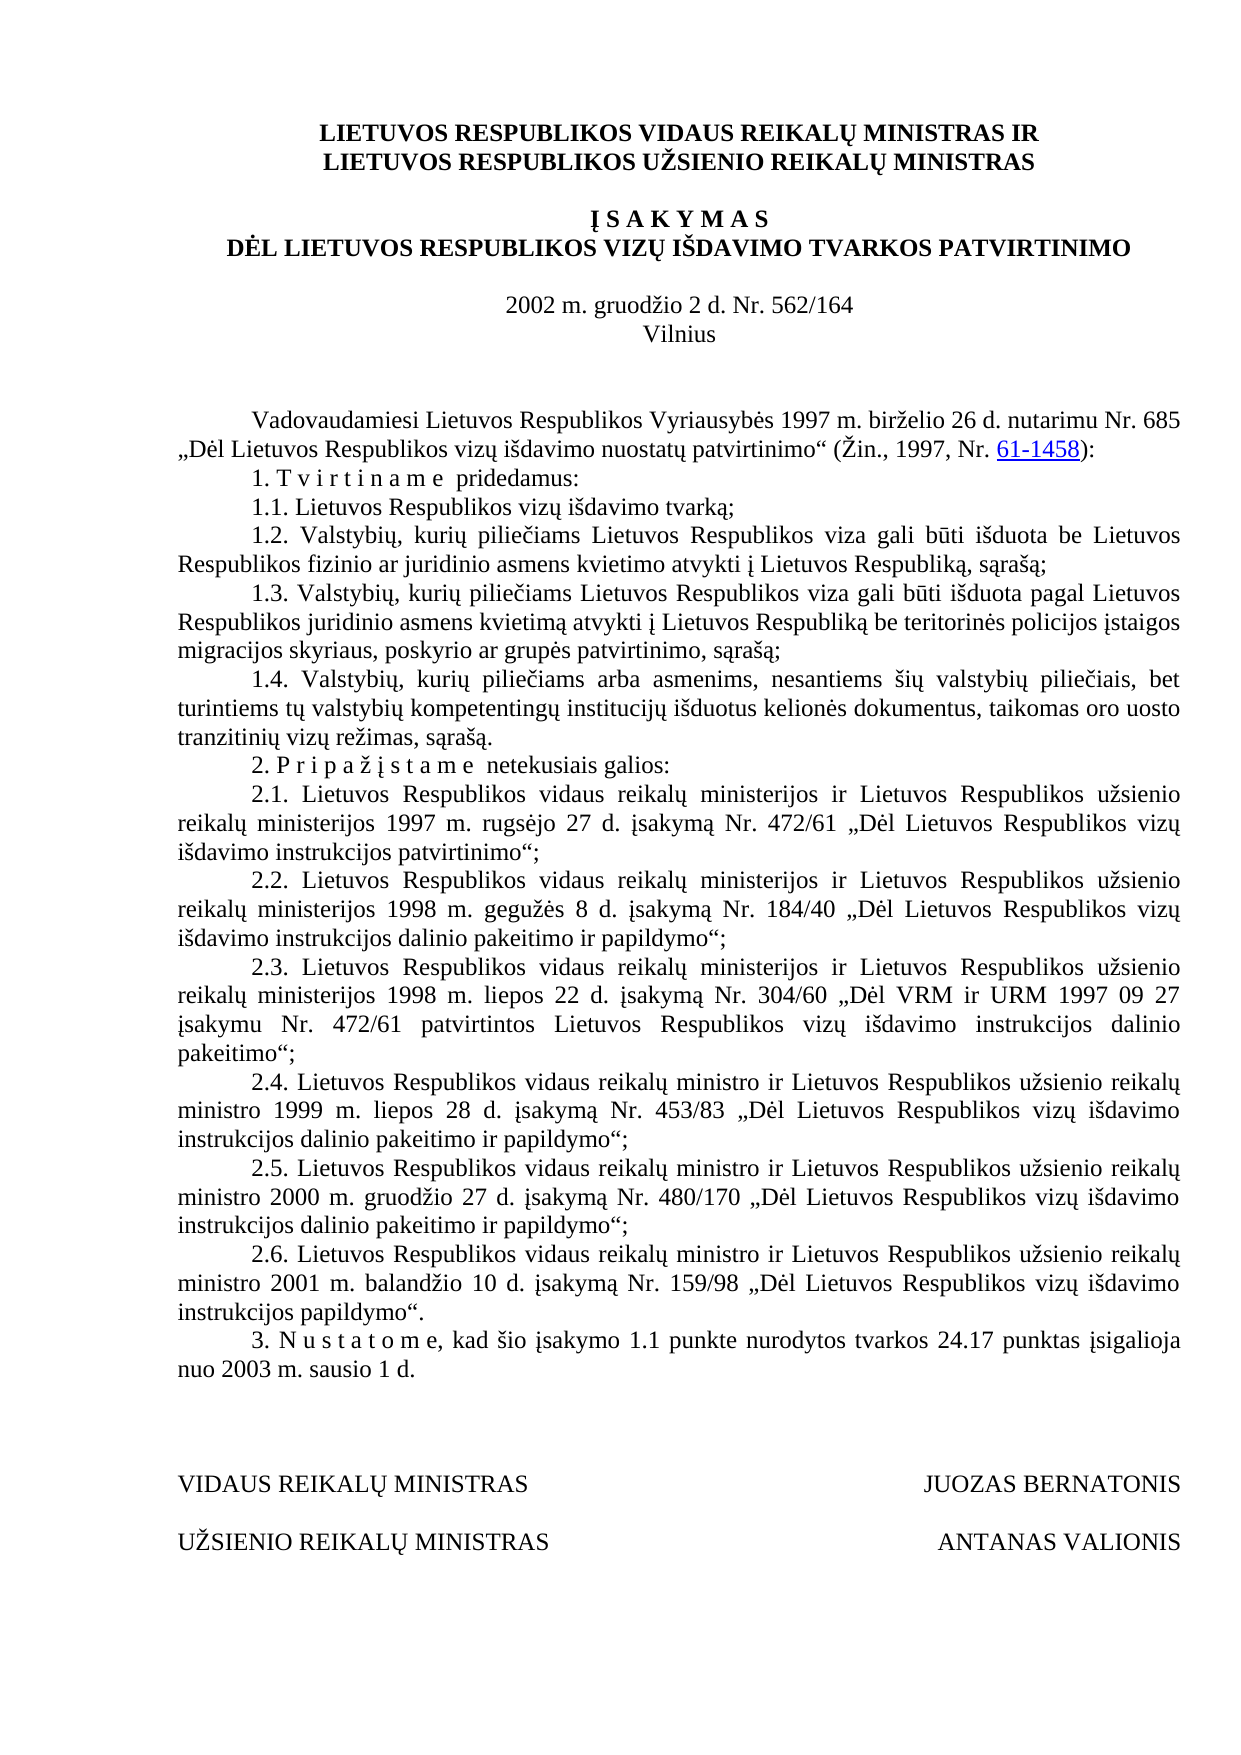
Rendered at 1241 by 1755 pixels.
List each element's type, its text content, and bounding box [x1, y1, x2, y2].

text DĖL LIETUVOS RESPUBLIKOS VIZŲ IŠDAVIMO TVARKOS PATVIRTINIMO [177, 233, 1181, 262]
text 1.1. Lietuvos Respublikos vizų išdavimo tvarką; [177, 492, 1181, 521]
text UŽSIENIO REIKALŲ MINISTRAS ANTANAS VALIONIS [177, 1527, 1181, 1556]
text 2002 m. gruodžio 2 d. Nr. 562/164 [177, 291, 1181, 319]
text 2. Pripažįstame netekusiais galios: [177, 751, 1181, 779]
text Vadovaudamiesi Lietuvos Respublikos Vyriausybės 1997 m. birželio 26 d. nutarimu Nr. 685 „Dėl Lietuvos Respublikos vizų išdavimo nuostatų patvirtinimo“ (Žin., 1997, Nr. 61-1458): [177, 406, 1181, 463]
text 2.4. Lietuvos Respublikos vidaus reikalų ministro ir Lietuvos Respublikos užsienio reikalų ministro 1999 m. liepos 28 d. įsakymą Nr. 453/83 „Dėl Lietuvos Respublikos vizų išdavimo instrukcijos dalinio pakeitimo ir papildymo“; [177, 1067, 1181, 1153]
text 3. Nustatome, kad šio įsakymo 1.1 punkte nurodytos tvarkos 24.17 punktas įsigalioja nuo 2003 m. sausio 1 d. [177, 1326, 1181, 1383]
text 2.5. Lietuvos Respublikos vidaus reikalų ministro ir Lietuvos Respublikos užsienio reikalų ministro 2000 m. gruodžio 27 d. įsakymą Nr. 480/170 „Dėl Lietuvos Respublikos vizų išdavimo instrukcijos dalinio pakeitimo ir papildymo“; [177, 1153, 1181, 1239]
text VIDAUS REIKALŲ MINISTRAS JUOZAS BERNATONIS [177, 1469, 1181, 1498]
text 2.6. Lietuvos Respublikos vidaus reikalų ministro ir Lietuvos Respublikos užsienio reikalų ministro 2001 m. balandžio 10 d. įsakymą Nr. 159/98 „Dėl Lietuvos Respublikos vizų išdavimo instrukcijos papildymo“. [177, 1239, 1181, 1326]
text LIETUVOS RESPUBLIKOS UŽSIENIO REIKALŲ MINISTRAS [177, 147, 1181, 176]
text Vilnius [177, 319, 1181, 348]
text 1.2. Valstybių, kurių piliečiams Lietuvos Respublikos viza gali būti išduota be Lietuvos Respublikos fizinio ar juridinio asmens kvietimo atvykti į Lietuvos Respubliką, sąrašą; [177, 521, 1181, 578]
text 2.1. Lietuvos Respublikos vidaus reikalų ministerijos ir Lietuvos Respublikos užsienio reikalų ministerijos 1997 m. rugsėjo 27 d. įsakymą Nr. 472/61 „Dėl Lietuvos Respublikos vizų išdavimo instrukcijos patvirtinimo“; [177, 779, 1181, 866]
text 1. Tvirtiname pridedamus: [177, 463, 1181, 492]
text 2.2. Lietuvos Respublikos vidaus reikalų ministerijos ir Lietuvos Respublikos užsienio reikalų ministerijos 1998 m. gegužės 8 d. įsakymą Nr. 184/40 „Dėl Lietuvos Respublikos vizų išdavimo instrukcijos dalinio pakeitimo ir papildymo“; [177, 866, 1181, 952]
text 1.4. Valstybių, kurių piliečiams arba asmenims, nesantiems šių valstybių piliečiais, bet turintiems tų valstybių kompetentingų institucijų išduotus kelionės dokumentus, taikomas oro uosto tranzitinių vizų režimas, sąrašą. [177, 664, 1181, 751]
text 2.3. Lietuvos Respublikos vidaus reikalų ministerijos ir Lietuvos Respublikos užsienio reikalų ministerijos 1998 m. liepos 22 d. įsakymą Nr. 304/60 „Dėl VRM ir URM 1997 09 27 įsakymu Nr. 472/61 patvirtintos Lietuvos Respublikos vizų išdavimo instrukcijos dalinio pakeitimo“; [177, 952, 1181, 1067]
text Į S A K Y M A S [177, 204, 1181, 233]
text 1.3. Valstybių, kurių piliečiams Lietuvos Respublikos viza gali būti išduota pagal Lietuvos Respublikos juridinio asmens kvietimą atvykti į Lietuvos Respubliką be teritorinės policijos įstaigos migracijos skyriaus, poskyrio ar grupės patvirtinimo, sąrašą; [177, 578, 1181, 664]
text LIETUVOS RESPUBLIKOS VIDAUS REIKALŲ MINISTRAS IR [177, 118, 1181, 147]
